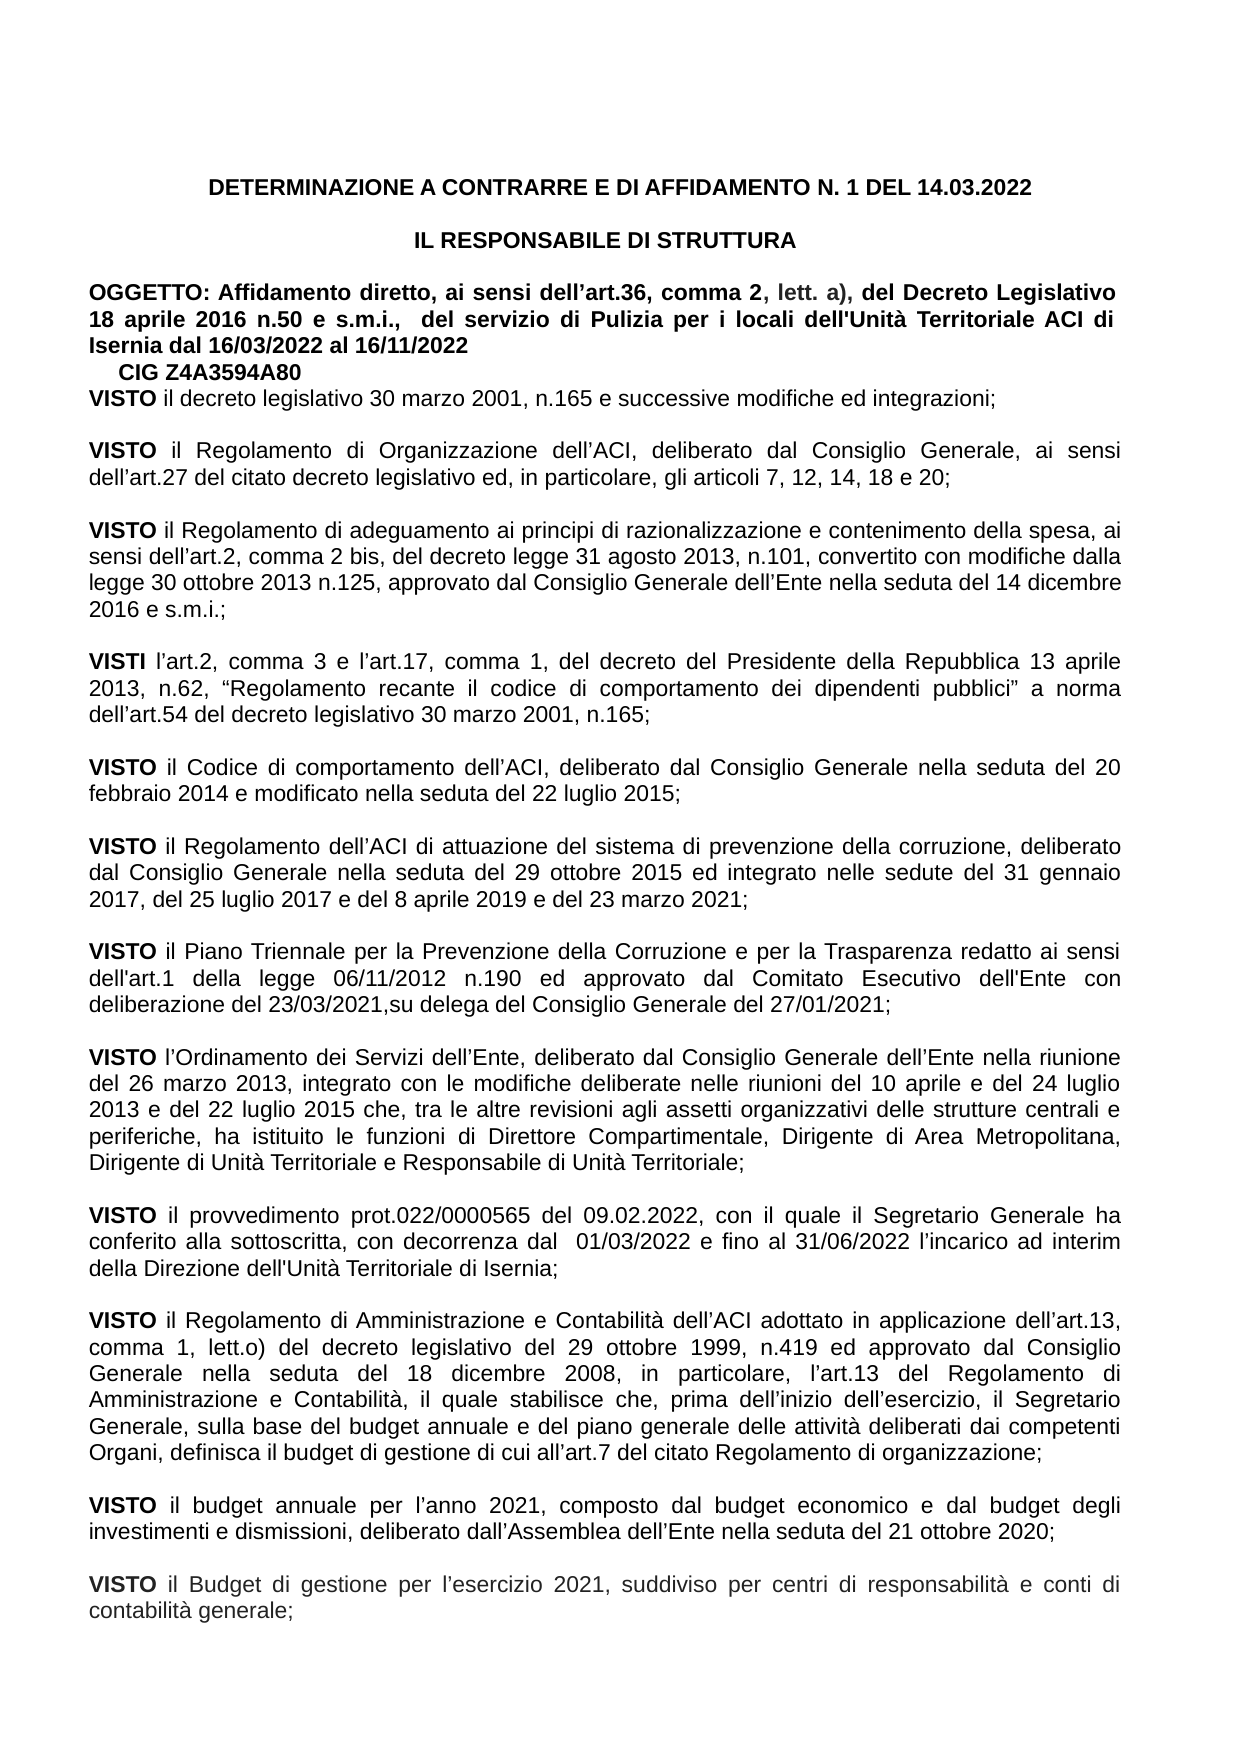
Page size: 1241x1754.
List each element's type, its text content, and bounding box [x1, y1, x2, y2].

text VISTO il Codice di comportamento dell’ACI, deliberato dal Consiglio Generale nella seduta del 20 febbraio 2014 e modificato nella seduta del 22 luglio 2015; [88, 754, 1122, 806]
text VISTO il Regolamento di Amministrazione e Contabilità dell’ACI adottato in applicazione dell’art.13, comma 1, lett.o) del decreto legislativo del 29 ottobre 1999, n.419 ed approvato dal Consiglio Generale nella seduta del 18 dicembre 2008, in particolare, l’art.13 del Regolamento di Amministrazione e Contabilità, il quale stabilisce che, prima dell’inizio dell’esercizio, il Segretario Generale, sulla base del budget annuale e del piano generale delle attività deliberati dai competenti Organi, definisca il budget di gestione di cui all’art.7 del citato Regolamento di organizzazione; [88, 1307, 1122, 1465]
text IL RESPONSABILE DI STRUTTURA [88, 227, 1122, 253]
text VISTO il Regolamento di Organizzazione dell’ACI, deliberato dal Consiglio Generale, ai sensi dell’art.27 del citato decreto legislativo ed, in particolare, gli articoli 7, 12, 14, 18 e 20; [88, 437, 1122, 490]
text VISTO il provvedimento prot.022/0000565 del 09.02.2022, con il quale il Segretario Generale ha conferito alla sottoscritta, con decorrenza dal 01/03/2022 e fino al 31/06/2022 l’incarico ad interim della Direzione dell'Unità Territoriale di Isernia; [88, 1202, 1122, 1281]
text OGGETTO: Affidamento diretto, ai sensi dell’art.36, comma 2, lett. a), del Decreto Legislativo 18 aprile 2016 n.50 e s.m.i., del servizio di Pulizia per i locali dell'Unità Territoriale ACI di Isernia dal 16/03/2022 al 16/11/2022 [88, 279, 1116, 358]
text VISTO il Regolamento di adeguamento ai principi di razionalizzazione e contenimento della spesa, ai sensi dell’art.2, comma 2 bis, del decreto legge 31 agosto 2013, n.101, convertito con modifiche dalla legge 30 ottobre 2013 n.125, approvato dal Consiglio Generale dell’Ente nella seduta del 14 dicembre 2016 e s.m.i.; [88, 517, 1122, 622]
text VISTO il Regolamento dell’ACI di attuazione del sistema di prevenzione della corruzione, deliberato dal Consiglio Generale nella seduta del 29 ottobre 2015 ed integrato nelle sedute del 31 gennaio 2017, del 25 luglio 2017 e del 8 aprile 2019 e del 23 marzo 2021; [88, 833, 1122, 912]
text CIG Z4A3594A80 [118, 358, 1116, 385]
text VISTI l’art.2, comma 3 e l’art.17, comma 1, del decreto del Presidente della Repubblica 13 aprile 2013, n.62, “Regolamento recante il codice di comportamento dei dipendenti pubblici” a norma dell’art.54 del decreto legislativo 30 marzo 2001, n.165; [88, 648, 1122, 727]
text VISTO il budget annuale per l’anno 2021, composto dal budget economico e dal budget degli investimenti e dismissioni, deliberato dall’Assemblea dell’Ente nella seduta del 21 ottobre 2020; [88, 1492, 1122, 1544]
text VISTO l’Ordinamento dei Servizi dell’Ente, deliberato dal Consiglio Generale dell’Ente nella riunione del 26 marzo 2013, integrato con le modifiche deliberate nelle riunioni del 10 aprile e del 24 luglio 2013 e del 22 luglio 2015 che, tra le altre revisioni agli assetti organizzativi delle strutture centrali e periferiche, ha istituito le funzioni di Direttore Compartimentale, Dirigente di Area Metropolitana, Dirigente di Unità Territoriale e Responsabile di Unità Territoriale; [88, 1044, 1122, 1175]
text VISTO il Budget di gestione per l’esercizio 2021, suddiviso per centri di responsabilità e conti di contabilità generale; [88, 1571, 1122, 1623]
text VISTO il decreto legislativo 30 marzo 2001, n.165 e successive modifiche ed integrazioni; [88, 385, 1122, 411]
text VISTO il Piano Triennale per la Prevenzione della Corruzione e per la Trasparenza redatto ai sensi dell'art.1 della legge 06/11/2012 n.190 ed approvato dal Comitato Esecutivo dell'Ente con deliberazione del 23/03/2021,su delega del Consiglio Generale del 27/01/2021; [88, 938, 1122, 1017]
text DETERMINAZIONE A CONTRARRE E DI AFFIDAMENTO N. 1 DEL 14.03.2022 [118, 174, 1122, 200]
